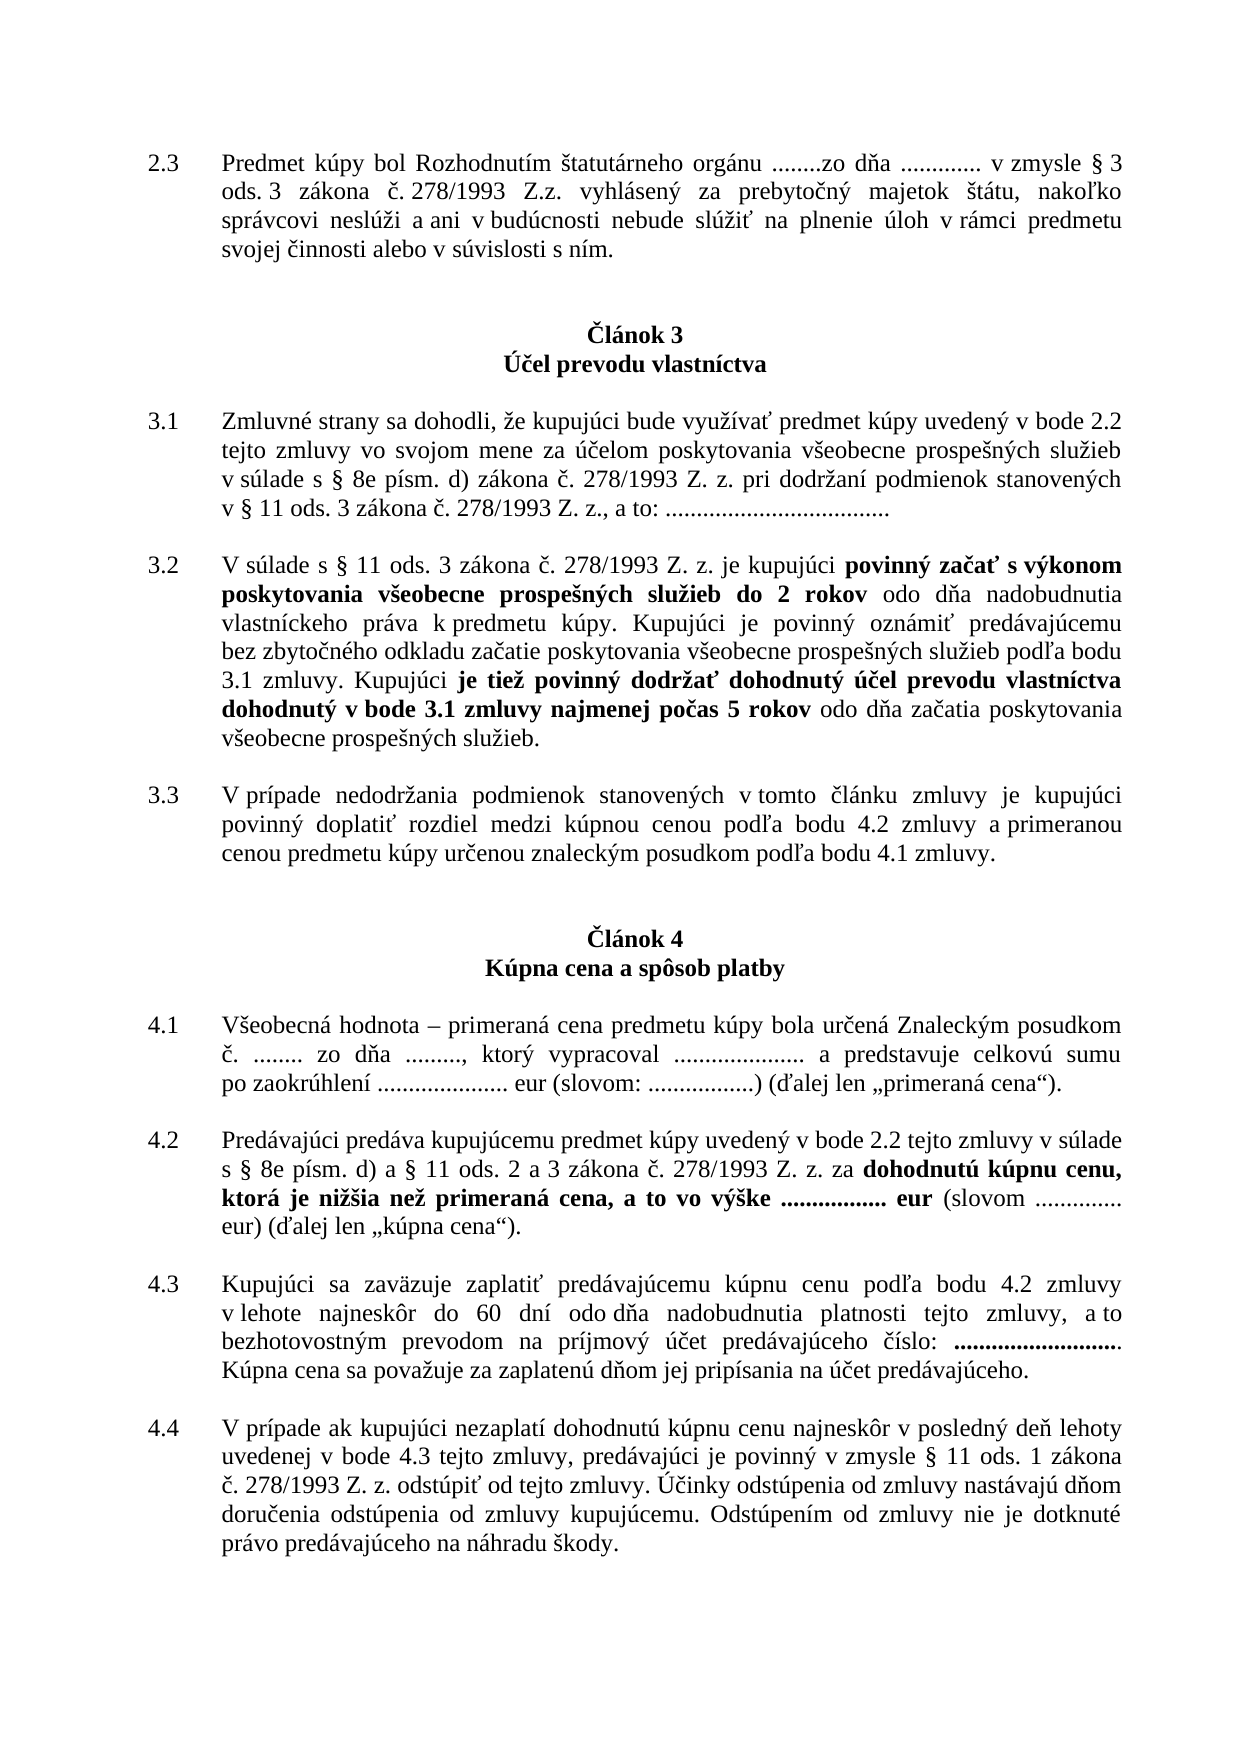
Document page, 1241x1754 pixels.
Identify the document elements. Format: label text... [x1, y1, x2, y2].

list V prípade nedodržania podmienok stanovených v tomto článku zmluvy je kupujúci povinný doplatiť rozdiel medzi kúpnou cenou podľa bodu 4.2 zmluvy a primeranou cenou predmetu kúpy určenou znaleckým posudkom podľa bodu 4.1 zmluvy. [148, 780, 1122, 866]
list V súlade s § 11 ods. 3 zákona č. 278/1993 Z. z. je kupujúci povinný začať s výkonom poskytovania všeobecne prospešných služieb do 2 rokov odo dňa nadobudnutia vlastníckeho práva k predmetu kúpy. Kupujúci je povinný oznámiť predávajúcemu bez zbytočného odkladu začatie poskytovania všeobecne prospešných služieb podľa bodu 3.1 zmluvy. Kupujúci je tiež povinný dodržať dohodnutý účel prevodu vlastníctva dohodnutý v bode 3.1 zmluvy najmenej počas 5 rokov odo dňa začatia poskytovania všeobecne prospešných služieb. [148, 550, 1122, 751]
list Všeobecná hodnota – primeraná cena predmetu kúpy bola určená Znaleckým posudkom č. ........ zo dňa ........., ktorý vypracoval ..................... a predstavuje celkovú sumu po zaokrúhlení ..................... eur (slovom: .................) (ďalej len „primeraná cena“). [148, 1010, 1122, 1096]
subtitle Účel prevodu vlastníctva [148, 349, 1122, 378]
list V prípade ak kupujúci nezaplatí dohodnutú kúpnu cenu najneskôr v posledný deň lehoty uvedenej v bode 4.3 tejto zmluvy, predávajúci je povinný v zmysle § 11 ods. 1 zákona č. 278/1993 Z. z. odstúpiť od tejto zmluvy. Účinky odstúpenia od zmluvy nastávajú dňom doručenia odstúpenia od zmluvy kupujúcemu. Odstúpením od zmluvy nie je dotknuté právo predávajúceho na náhradu škody. [148, 1413, 1122, 1556]
list Kupujúci sa zaväzuje zaplatiť predávajúcemu kúpnu cenu podľa bodu 4.2 zmluvy v lehote najneskôr do 60 dní odo dňa nadobudnutia platnosti tejto zmluvy, a to bezhotovostným prevodom na príjmový účet predávajúceho číslo: ........................... Kúpna cena sa považuje za zaplatenú dňom jej pripísania na účet predávajúceho. [148, 1269, 1122, 1384]
text Článok 3 [148, 320, 1122, 349]
text Kúpna cena a spôsob platby [148, 953, 1122, 981]
list Zmluvné strany sa dohodli, že kupujúci bude využívať predmet kúpy uvedený v bode 2.2 tejto zmluvy vo svojom mene za účelom poskytovania všeobecne prospešných služieb v súlade s § 8e písm. d) zákona č. 278/1993 Z. z. pri dodržaní podmienok stanovených v § 11 ods. 3 zákona č. 278/1993 Z. z., a to: .................................... [148, 406, 1122, 521]
text Článok 4 [148, 924, 1122, 953]
list Predávajúci predáva kupujúcemu predmet kúpy uvedený v bode 2.2 tejto zmluvy v súlade s § 8e písm. d) a § 11 ods. 2 a 3 zákona č. 278/1993 Z. z. za dohodnutú kúpnu cenu, ktorá je nižšia než primeraná cena, a to vo výške ................. eur (slovom .............. eur) (ďalej len „kúpna cena“). [148, 1125, 1122, 1240]
list Predmet kúpy bol Rozhodnutím štatutárneho orgánu ........zo dňa ............. v zmysle § 3 ods. 3 zákona č. 278/1993 Z.z. vyhlásený za prebytočný majetok štátu, nakoľko správcovi neslúži a ani v budúcnosti nebude slúžiť na plnenie úloh v rámci predmetu svojej činnosti alebo v súvislosti s ním. [148, 148, 1122, 263]
